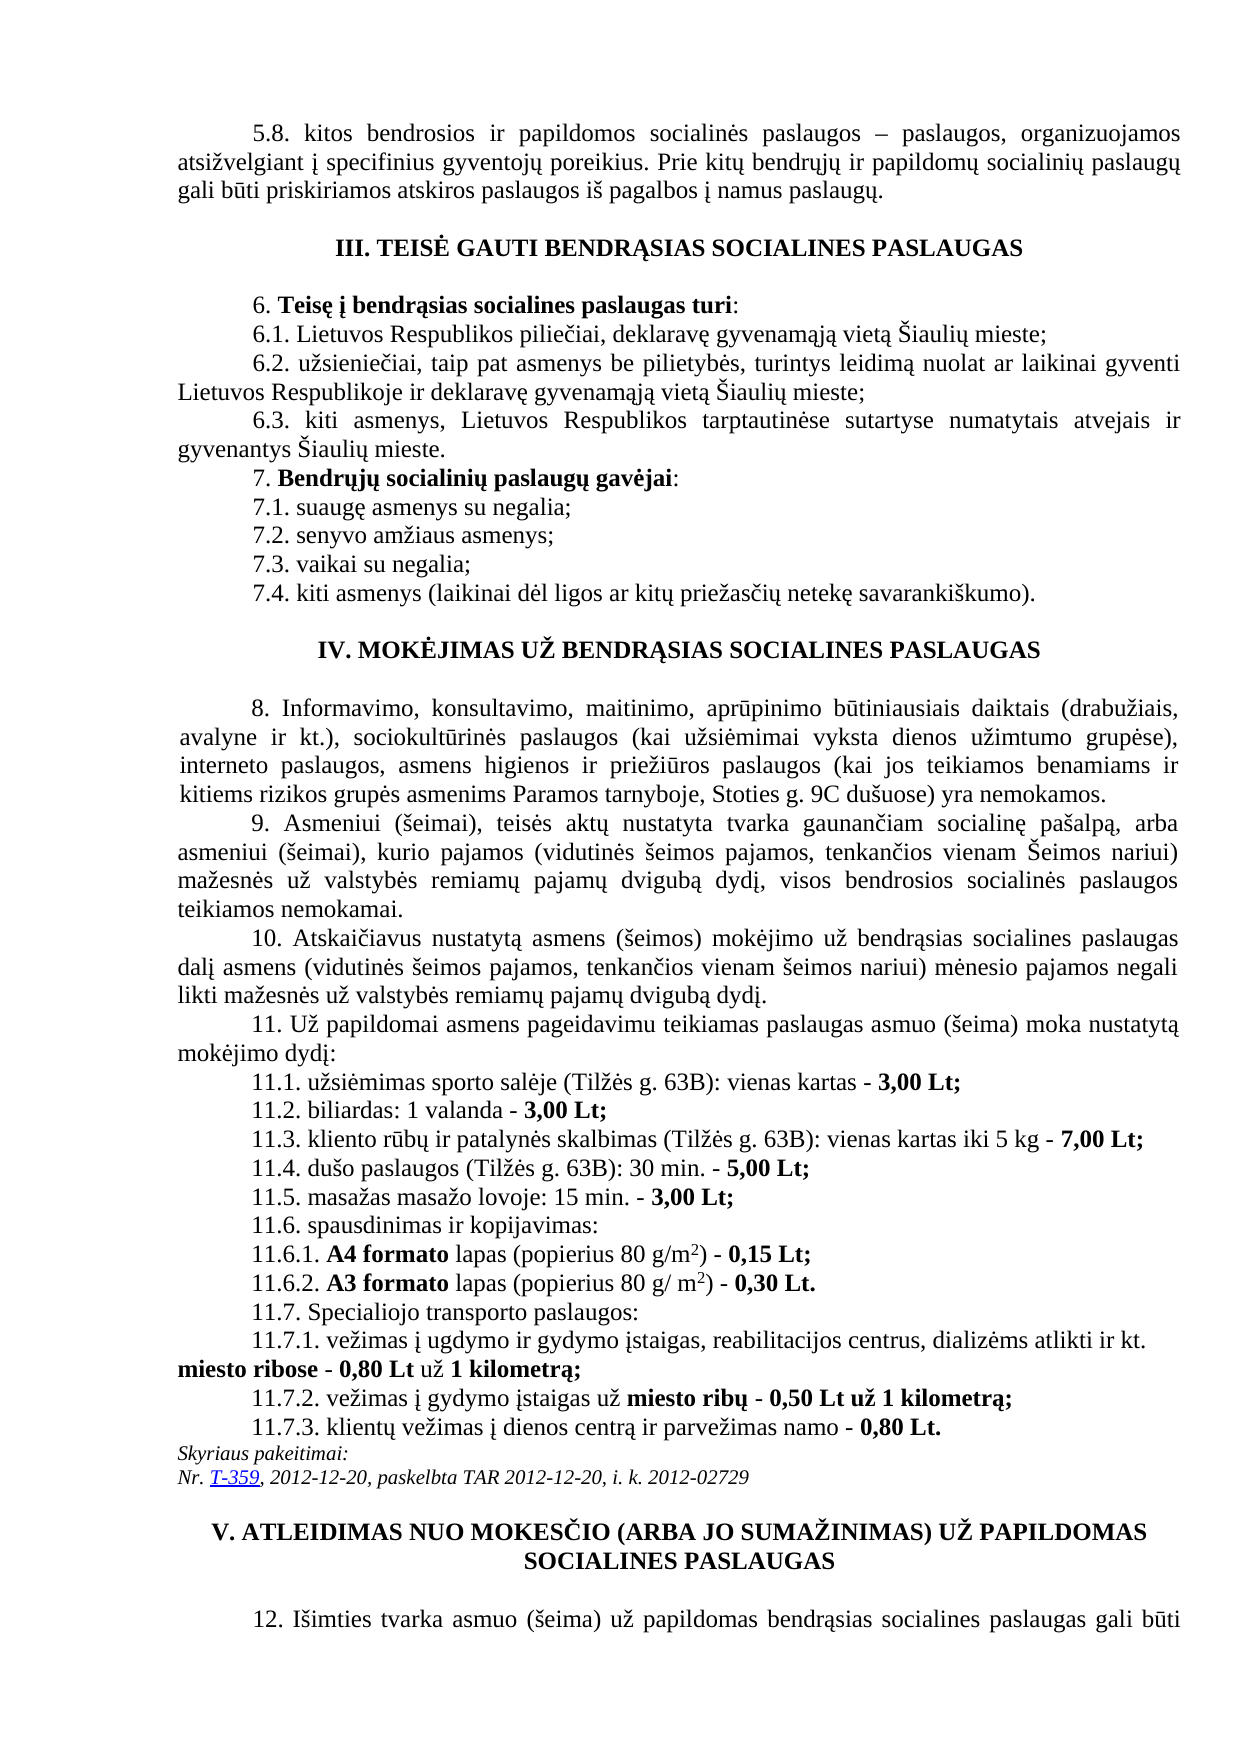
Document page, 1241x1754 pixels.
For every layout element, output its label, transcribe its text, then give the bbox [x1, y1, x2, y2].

text 11.2. biliardas: 1 valanda - 3,00 Lt; [177, 1096, 1181, 1124]
text 7.1. suaugę asmenys su negalia; [177, 492, 1181, 521]
text III. TEISĖ GAUTI BENDRĄSIAS SOCIALINES PASLAUGAS [177, 233, 1181, 262]
text 11.3. kliento rūbų ir patalynės skalbimas (Tilžės g. 63B): vienas kartas iki 5 kg - 7,00 Lt; [177, 1124, 1181, 1153]
text 11.5. masažas masažo lovoje: 15 min. - 3,00 Lt; [177, 1182, 1181, 1211]
text 7.3. vaikai su negalia; [177, 549, 1181, 578]
text 11.6.2. A3 formato lapas (popierius 80 g/ m2) - 0,30 Lt. [177, 1268, 1181, 1297]
text 11.1. užsiėmimas sporto salėje (Tilžės g. 63B): vienas kartas - 3,00 Lt; [177, 1067, 1181, 1096]
text Nr. T-359, 2012-12-20, paskelbta TAR 2012-12-20, i. k. 2012-02729 [177, 1465, 1181, 1489]
text 6.2. užsieniečiai, taip pat asmenys be pilietybės, turintys leidimą nuolat ar laikinai gyventi Lietuvos Respublikoje ir deklaravę gyvenamąją vietą Šiaulių mieste; [177, 348, 1181, 406]
text V. ATLEIDIMAS NUO MOKESČIO (ARBA JO SUMAŽINIMAS) UŽ PAPILDOMAS SOCIALINES PASLAUGAS [177, 1517, 1181, 1575]
text 6. Teisę į bendrąsias socialines paslaugas turi: [177, 291, 1181, 319]
text 11.7.2. vežimas į gydymo įstaigas už miesto ribų - 0,50 Lt už 1 kilometrą; [177, 1383, 1181, 1412]
text 9. Asmeniui (šeimai), teisės aktų nustatyta tvarka gaunančiam socialinę pašalpą, arba asmeniui (šeimai), kurio pajamos (vidutinės šeimos pajamos, tenkančios vienam Šeimos nariui) mažesnės už valstybės remiamų pajamų dvigubą dydį, visos bendrosios socialinės paslaugos teikiamos nemokamai. [177, 808, 1179, 923]
text 11.7.3. klientų vežimas į dienos centrą ir parvežimas namo - 0,80 Lt. [177, 1412, 1181, 1441]
text 12. Išimties tvarka asmuo (šeima) už papildomas bendrąsias socialines paslaugas gali būti [177, 1604, 1181, 1632]
text 11.6. spausdinimas ir kopijavimas: [177, 1211, 1181, 1239]
text 7. Bendrųjų socialinių paslaugų gavėjai: [177, 463, 1181, 492]
text 5.8. kitos bendrosios ir papildomos socialinės paslaugos – paslaugos, organizuojamos atsižvelgiant į specifinius gyventojų poreikius. Prie kitų bendrųjų ir papildomų socialinių paslaugų gali būti priskiriamos atskiros paslaugos iš pagalbos į namus paslaugų. [177, 118, 1181, 204]
text 8. Informavimo, konsultavimo, maitinimo, aprūpinimo būtiniausiais daiktais (drabužiais, avalyne ir kt.), sociokultūrinės paslaugos (kai užsiėmimai vyksta dienos užimtumo grupėse), interneto paslaugos, asmens higienos ir priežiūros paslaugos (kai jos teikiamos benamiams ir kitiems rizikos grupės asmenims Paramos tarnyboje, Stoties g. 9C dušuose) yra nemokamos. [179, 693, 1179, 808]
text IV. MOKĖJIMAS UŽ BENDRĄSIAS SOCIALINES PASLAUGAS [177, 636, 1181, 664]
text 7.2. senyvo amžiaus asmenys; [177, 521, 1181, 549]
text 6.3. kiti asmenys, Lietuvos Respublikos tarptautinėse sutartyse numatytais atvejais ir gyvenantys Šiaulių mieste. [177, 406, 1181, 463]
text 11.7. Specialiojo transporto paslaugos: [177, 1297, 1181, 1326]
text 6.1. Lietuvos Respublikos piliečiai, deklaravę gyvenamąją vietą Šiaulių mieste; [177, 319, 1181, 348]
text 7.4. kiti asmenys (laikinai dėl ligos ar kitų priežasčių netekę savarankiškumo). [177, 578, 1181, 607]
text 10. Atskaičiavus nustatytą asmens (šeimos) mokėjimo už bendrąsias socialines paslaugas dalį asmens (vidutinės šeimos pajamos, tenkančios vienam šeimos nariui) mėnesio pajamos negali likti mažesnės už valstybės remiamų pajamų dvigubą dydį. [177, 923, 1179, 1009]
text Skyriaus pakeitimai: [177, 1441, 1181, 1465]
text 11. Už papildomai asmens pageidavimu teikiamas paslaugas asmuo (šeima) moka nustatytą mokėjimo dydį: [177, 1009, 1179, 1067]
text 11.6.1. A4 formato lapas (popierius 80 g/m2) - 0,15 Lt; [177, 1239, 1181, 1268]
text 11.7.1. vežimas į ugdymo ir gydymo įstaigas, reabilitacijos centrus, dializėms atlikti ir kt. miesto ribose - 0,80 Lt už 1 kilometrą; [177, 1326, 1156, 1383]
text 11.4. dušo paslaugos (Tilžės g. 63B): 30 min. - 5,00 Lt; [177, 1153, 1181, 1182]
